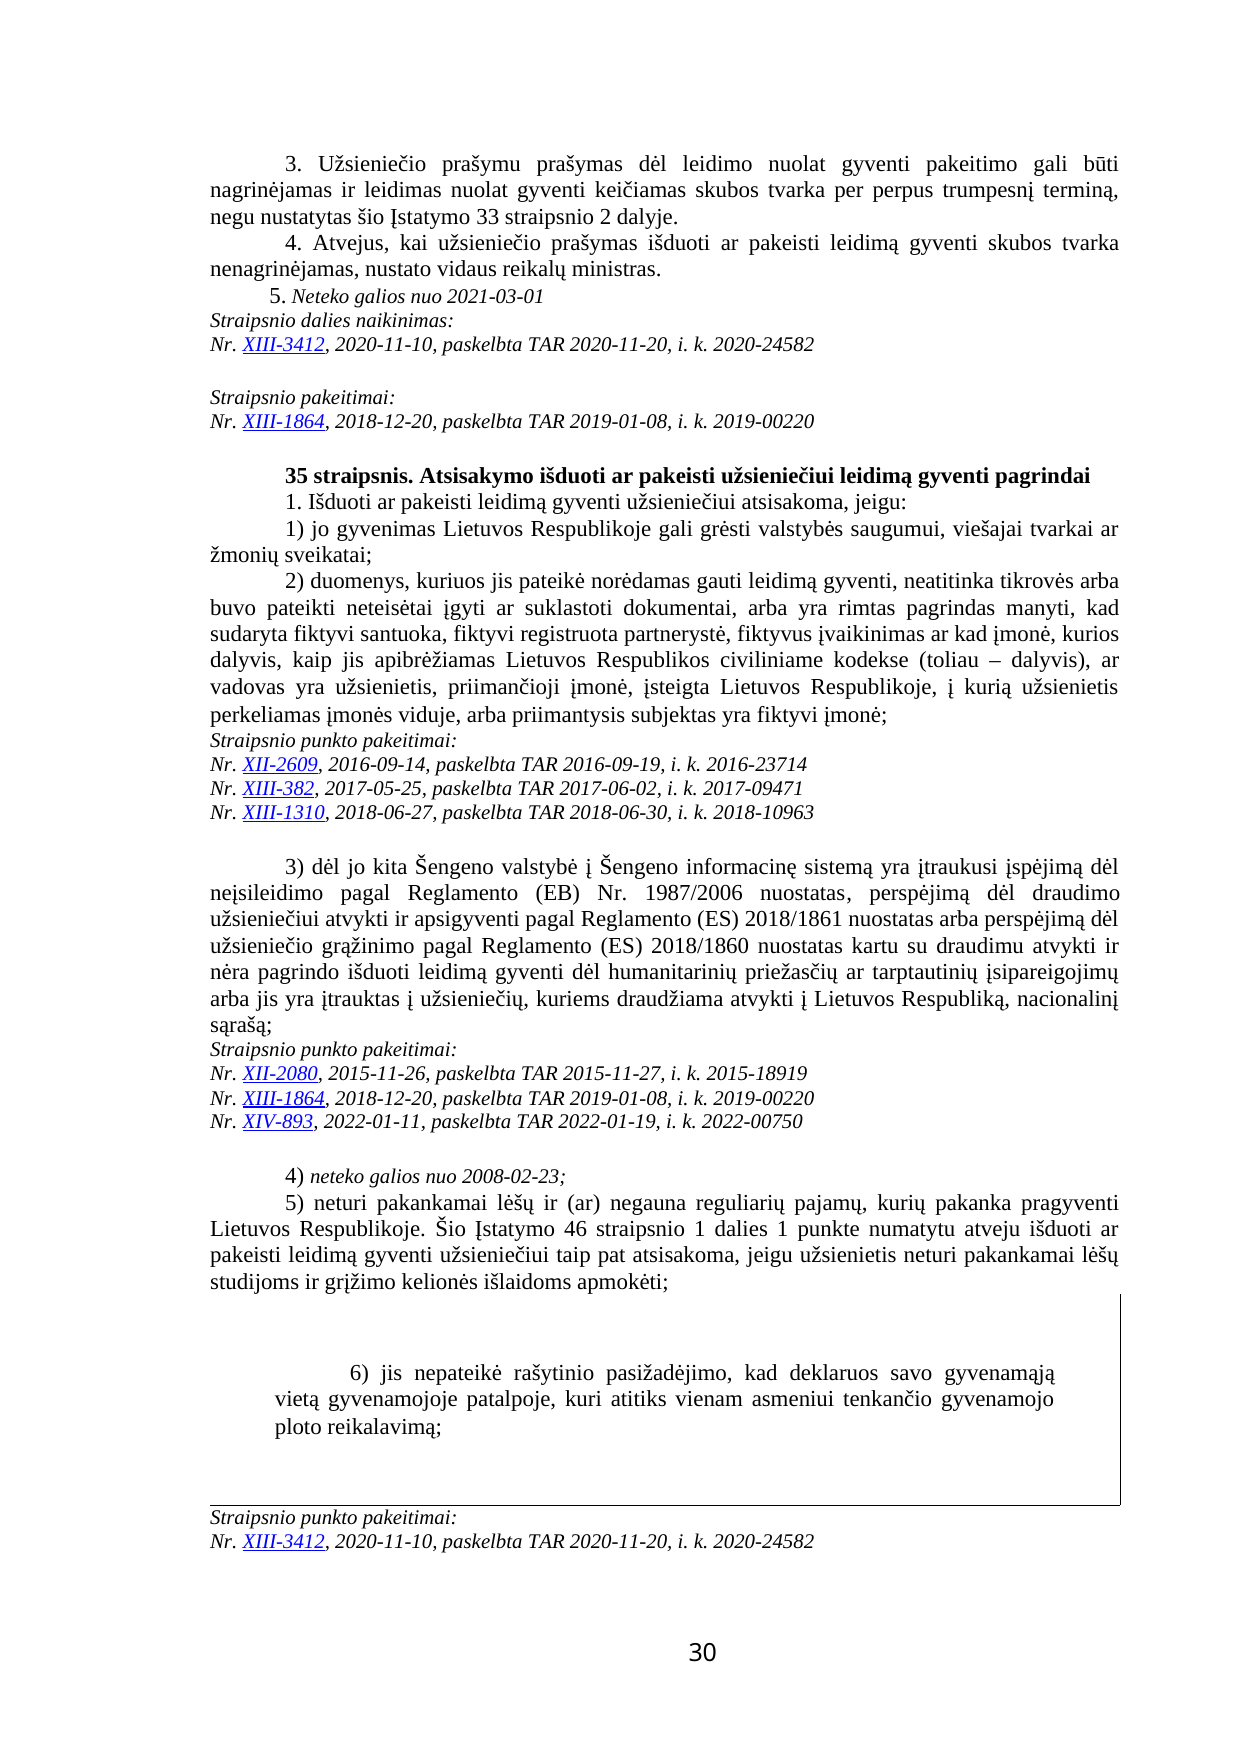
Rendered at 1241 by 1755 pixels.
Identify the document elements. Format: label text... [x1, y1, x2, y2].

text 4. Atvejus, kai užsieniečio prašymas išduoti ar pakeisti leidimą gyventi skubos tvarka nenagrinėjamas, nustato vidaus reikalų ministras. [210, 229, 1120, 282]
text 5) neturi pakankamai lėšų ir (ar) negauna reguliarių pajamų, kurių pakanka pragyventi Lietuvos Respublikoje. Šio Įstatymo 46 straipsnio 1 dalies 1 punkte numatytu atveju išduoti ar pakeisti leidimą gyventi užsieniečiui taip pat atsisakoma, jeigu užsienietis neturi pakankamai lėšų studijoms ir grįžimo kelionės išlaidoms apmokėti; [210, 1189, 1120, 1294]
text 1. Išduoti ar pakeisti leidimą gyventi užsieniečiui atsisakoma, jeigu: [210, 488, 1120, 514]
text Nr. XII-2080, 2015-11-26, paskelbta TAR 2015-11-27, i. k. 2015-18919 [210, 1061, 1120, 1085]
text Straipsnio punkto pakeitimai: [210, 1505, 1120, 1529]
text Nr. XIII-3412, 2020-11-10, paskelbta TAR 2020-11-20, i. k. 2020-24582 [210, 1529, 1120, 1553]
text 4) neteko galios nuo 2008-02-23; [210, 1162, 1120, 1189]
text Nr. XIII-1310, 2018-06-27, paskelbta TAR 2018-06-30, i. k. 2018-10963 [210, 800, 1120, 824]
text Nr. XIII-1864, 2018-12-20, paskelbta TAR 2019-01-08, i. k. 2019-00220 [210, 409, 1120, 433]
text Nr. XIII-3412, 2020-11-10, paskelbta TAR 2020-11-20, i. k. 2020-24582 [210, 332, 1120, 356]
text Nr. XII-2609, 2016-09-14, paskelbta TAR 2016-09-19, i. k. 2016-23714 [210, 752, 1120, 776]
text 6) jis nepateikė rašytinio pasižadėjimo, kad deklaruos savo gyvenamąją vietą gyvenamojoje patalpoje, kuri atitiks vienam asmeniui tenkančio gyvenamojo ploto reikalavimą; [210, 1294, 1120, 1505]
text 1) jo gyvenimas Lietuvos Respublikoje gali grėsti valstybės saugumui, viešajai tvarkai ar žmonių sveikatai; [210, 514, 1120, 567]
text 3. Užsieniečio prašymu prašymas dėl leidimo nuolat gyventi pakeitimo gali būti nagrinėjamas ir leidimas nuolat gyventi keičiamas skubos tvarka per perpus trumpesnį terminą, negu nustatytas šio Įstatymo 33 straipsnio 2 dalyje. [210, 150, 1120, 229]
text Straipsnio dalies naikinimas: [210, 308, 1120, 332]
text 3) dėl jo kita Šengeno valstybė į Šengeno informacinę sistemą yra įtraukusi įspėjimą dėl neįsileidimo pagal Reglamento (EB) Nr. 1987/2006 nuostatas, perspėjimą dėl draudimo užsieniečiui atvykti ir apsigyventi pagal Reglamento (ES) 2018/1861 nuostatas arba perspėjimą dėl užsieniečio grąžinimo pagal Reglamento (ES) 2018/1860 nuostatas kartu su draudimu atvykti ir nėra pagrindo išduoti leidimą gyventi dėl humanitarinių priežasčių ar tarptautinių įsipareigojimų arba jis yra įtrauktas į užsieniečių, kuriems draudžiama atvykti į Lietuvos Respubliką, nacionalinį sąrašą; [210, 853, 1120, 1037]
text Straipsnio punkto pakeitimai: [210, 1037, 1120, 1061]
text Nr. XIII-382, 2017-05-25, paskelbta TAR 2017-06-02, i. k. 2017-09471 [210, 776, 1120, 800]
text 35 straipsnis. Atsisakymo išduoti ar pakeisti užsieniečiui leidimą gyventi pagrindai [285, 462, 1120, 488]
text Straipsnio pakeitimai: [210, 385, 1120, 409]
text 5. Neteko galios nuo 2021-03-01 [210, 282, 1120, 308]
text 2) duomenys, kuriuos jis pateikė norėdamas gauti leidimą gyventi, neatitinka tikrovės arba buvo pateikti neteisėtai įgyti ar suklastoti dokumentai, arba yra rimtas pagrindas manyti, kad sudaryta fiktyvi santuoka, fiktyvi registruota partnerystė, fiktyvus įvaikinimas ar kad įmonė, kurios dalyvis, kaip jis apibrėžiamas Lietuvos Respublikos civiliniame kodekse (toliau – dalyvis), ar vadovas yra užsienietis, priimančioji įmonė, įsteigta Lietuvos Respublikoje, į kurią užsienietis perkeliamas įmonės viduje, arba priimantysis subjektas yra fiktyvi įmonė; [210, 567, 1120, 728]
text Nr. XIV-893, 2022-01-11, paskelbta TAR 2022-01-19, i. k. 2022-00750 [210, 1109, 1120, 1133]
text Straipsnio punkto pakeitimai: [210, 728, 1120, 752]
text Nr. XIII-1864, 2018-12-20, paskelbta TAR 2019-01-08, i. k. 2019-00220 [210, 1085, 1120, 1109]
